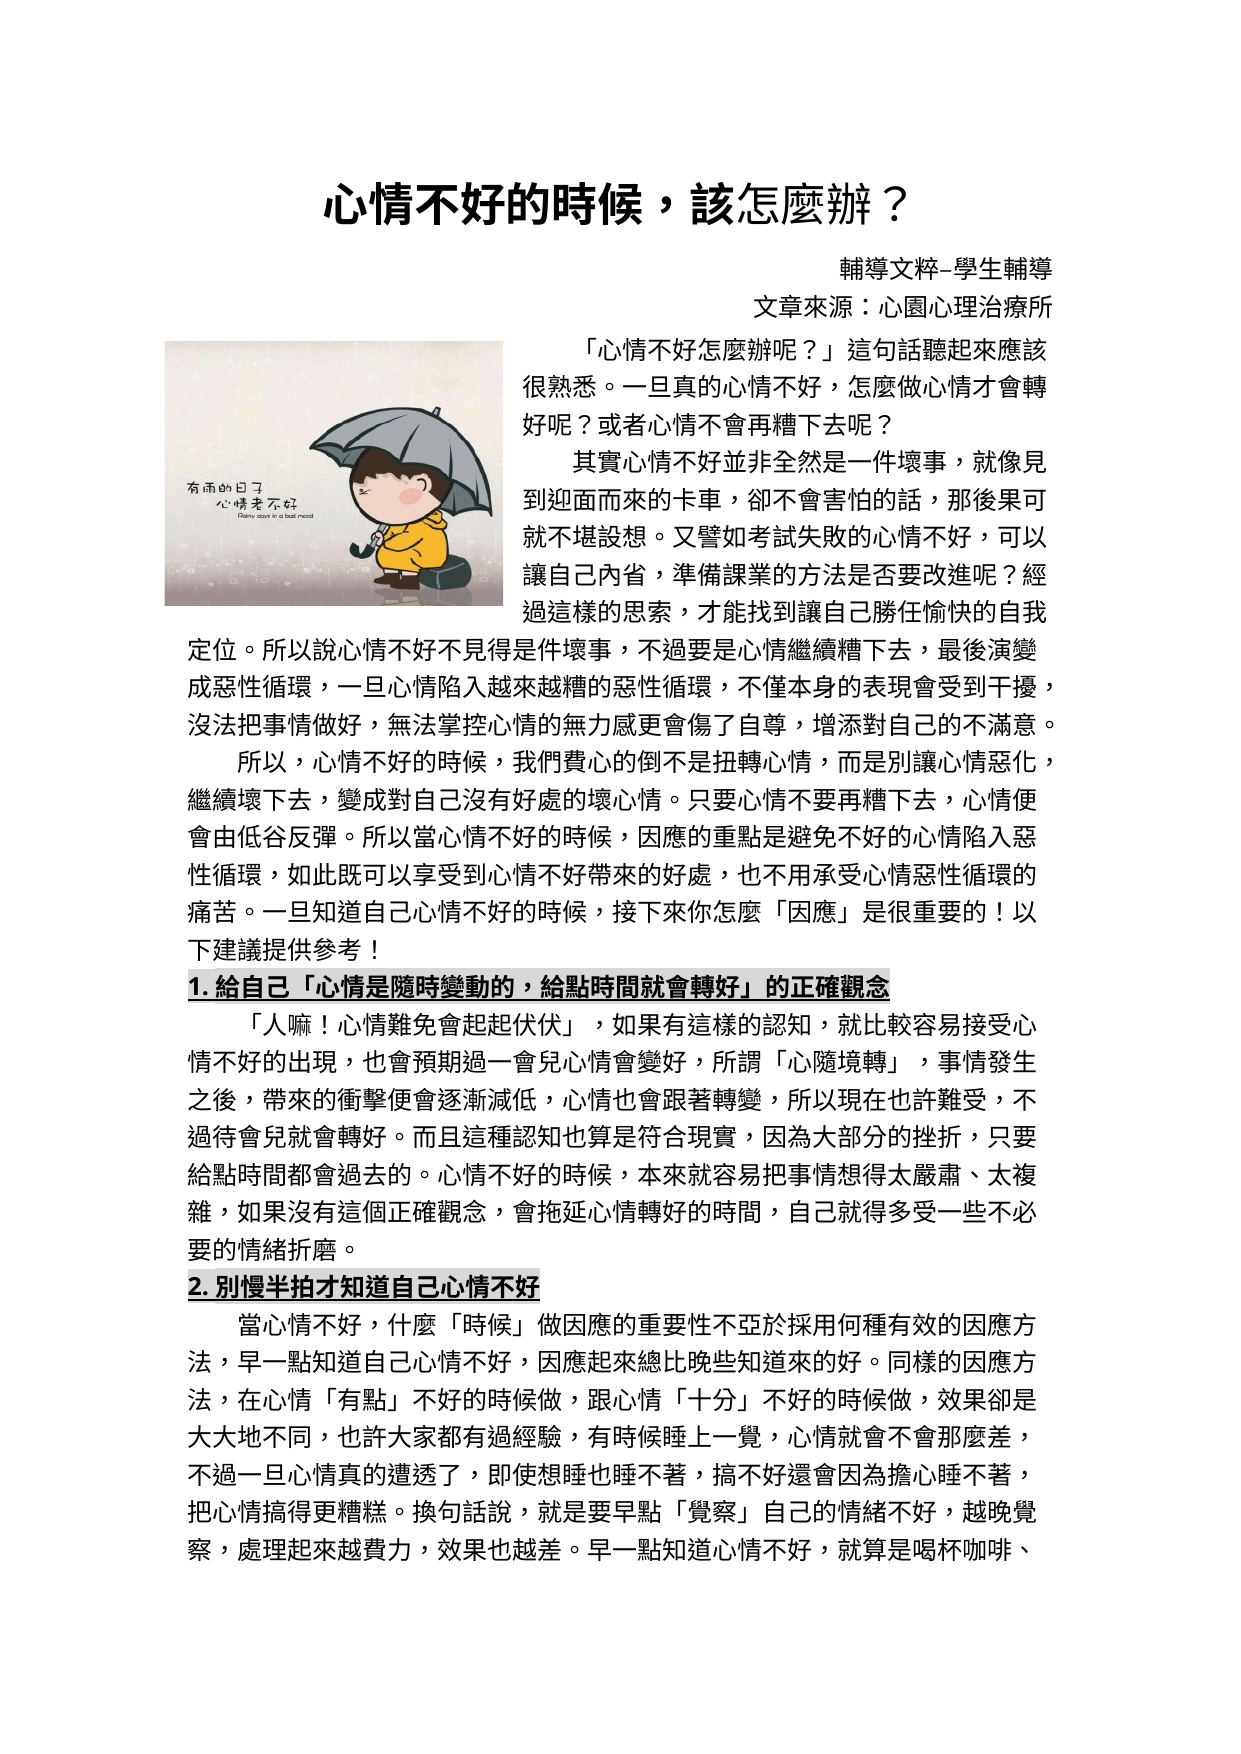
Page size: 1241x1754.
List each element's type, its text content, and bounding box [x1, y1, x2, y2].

text 所以，心情不好的時候，我們費心的倒不是扭轉心情，而是別讓心情惡化，繼續壞下去，變成對自己沒有好處的壞心情。只要心情不要再糟下去，心情便會由低谷反彈。所以當心情不好的時候，因應的重點是避免不好的心情陷入惡性循環，如此既可以享受到心情不好帶來的好處，也不用承受心情惡性循環的痛苦。一旦知道自己心情不好的時候，接下來你怎麼「因應」是很重要的！以下建議提供參考！ [187, 742, 1053, 967]
text 2. 別慢半拍才知道自己心情不好 [187, 1267, 1053, 1305]
text 1. 給自己「心情是隨時變動的，給點時間就會轉好」的正確觀念 [187, 967, 1053, 1005]
text 文章來源：心園心理治療所 [187, 287, 1053, 324]
picture [186, 341, 507, 608]
text 其實心情不好並非全然是一件壞事，就像見到迎面而來的卡車，卻不會害怕的話，那後果可就不堪設想。又譬如考試失敗的心情不好，可以讓自己內省，準備課業的方法是否要改進呢？經過這樣的思索，才能找到讓自己勝任愉快的自我定位。所以說心情不好不見得是件壞事，不過要是心情繼續糟下去，最後演變成惡性循環，一旦心情陷入越來越糟的惡性循環，不僅本身的表現會受到干擾，沒法把事情做好，無法掌控心情的無力感更會傷了自尊，增添對自己的不滿意。 [187, 442, 1053, 742]
text 輔導文粹–學生輔導 [187, 249, 1053, 287]
text 心情不好的時候，該怎麼辦？ [187, 164, 1053, 239]
text 當心情不好，什麼「時候」做因應的重要性不亞於採用何種有效的因應方法，早一點知道自己心情不好，因應起來總比晚些知道來的好。同樣的因應方法，在心情「有點」不好的時候做，跟心情「十分」不好的時候做，效果卻是大大地不同，也許大家都有過經驗，有時候睡上一覺，心情就會不會那麼差，不過一旦心情真的遭透了，即使想睡也睡不著，搞不好還會因為擔心睡不著，把心情搞得更糟糕。換句話說，就是要早點「覺察」自己的情緒不好，越晚覺察，處理起來越費力，效果也越差。早一點知道心情不好，就算是喝杯咖啡、 [187, 1305, 1053, 1567]
text 「人嘛！心情難免會起起伏伏」，如果有這樣的認知，就比較容易接受心情不好的出現，也會預期過一會兒心情會變好，所謂「心隨境轉」，事情發生之後，帶來的衝擊便會逐漸減低，心情也會跟著轉變，所以現在也許難受，不過待會兒就會轉好。而且這種認知也算是符合現實，因為大部分的挫折，只要給點時間都會過去的。心情不好的時候，本來就容易把事情想得太嚴肅、太複雜，如果沒有這個正確觀念，會拖延心情轉好的時間，自己就得多受一些不必要的情緒折磨。 [187, 1005, 1053, 1267]
text 「心情不好怎麼辦呢？」這句話聽起來應該很熟悉。一旦真的心情不好，怎麼做心情才會轉好呢？或者心情不會再糟下去呢？ [187, 330, 1053, 442]
